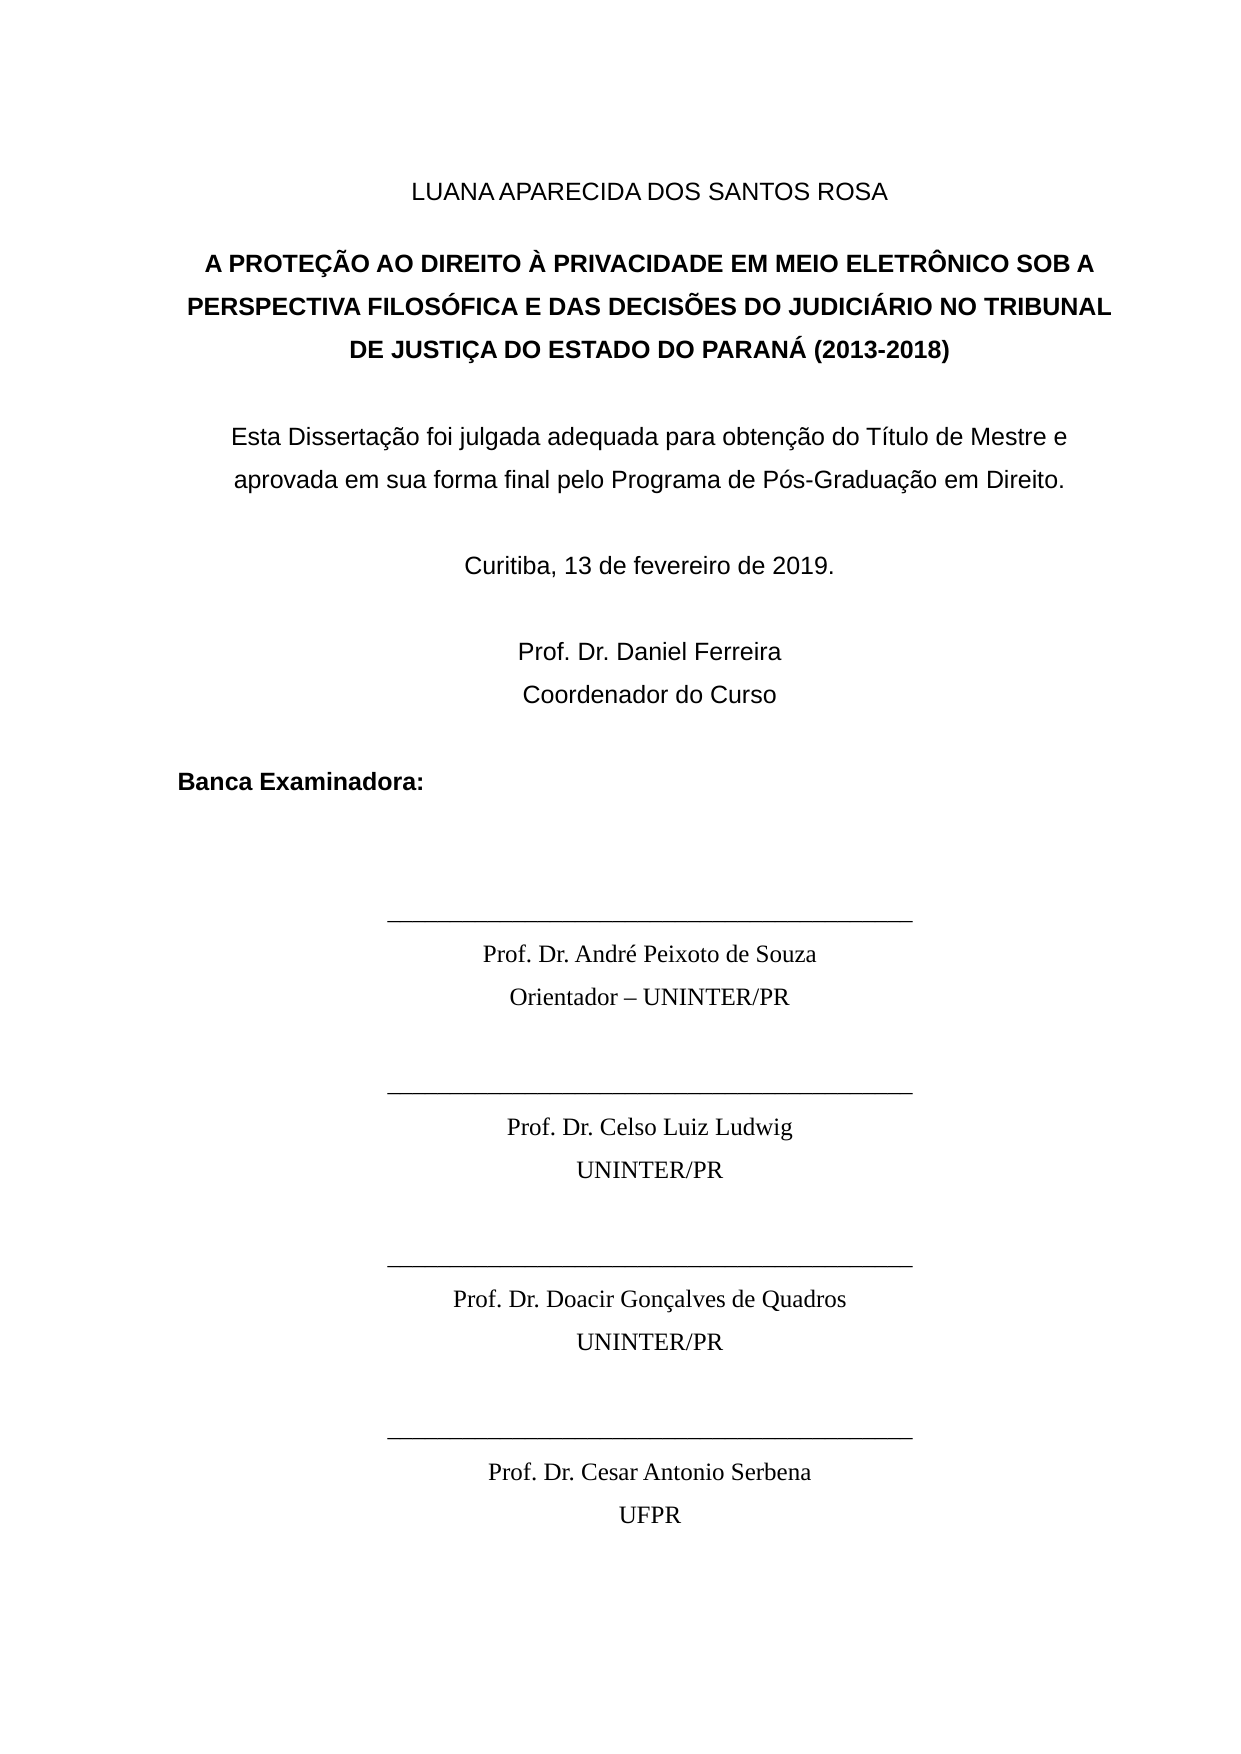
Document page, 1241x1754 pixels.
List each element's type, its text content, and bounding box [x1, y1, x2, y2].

text Prof. Dr. André Peixoto de Souza [177, 939, 1122, 968]
text Esta Dissertação foi julgada adequada para obtenção do Título de Mestre e aprovada em sua forma final pelo Programa de Pós-Graduação em Direito. [177, 422, 1122, 493]
text Prof. Dr. Celso Luiz Ludwig [177, 1112, 1122, 1140]
text __________________________________________ [177, 1241, 1122, 1270]
text Orientador – UNINTER/PR [177, 982, 1122, 1011]
text Curitiba, 13 de fevereiro de 2019. [177, 551, 1122, 580]
text UNINTER/PR [177, 1155, 1122, 1183]
text __________________________________________ [177, 1068, 1122, 1097]
text Banca Examinadora: [177, 767, 1122, 795]
text Prof. Dr. Doacir Gonçalves de Quadros [177, 1284, 1122, 1313]
text UNINTER/PR [177, 1327, 1122, 1356]
text Coordenador do Curso [177, 680, 1122, 709]
text Prof. Dr. Cesar Antonio Serbena [177, 1457, 1122, 1485]
text __________________________________________ [177, 1413, 1122, 1442]
text UFPR [177, 1500, 1122, 1528]
text Prof. Dr. Daniel Ferreira [177, 637, 1122, 666]
text LUANA APARECIDA DOS SANTOS ROSA [177, 177, 1122, 206]
text __________________________________________ [177, 896, 1122, 925]
text A PROTEÇÃO AO DIREITO À PRIVACIDADE EM MEIO ELETRÔNICO SOB A PERSPECTIVA FILOSÓFICA E DAS DECISÕES DO JUDICIÁRIO NO TRIBUNAL DE JUSTIÇA DO ESTADO DO PARANÁ (2013-2018) [177, 249, 1122, 364]
